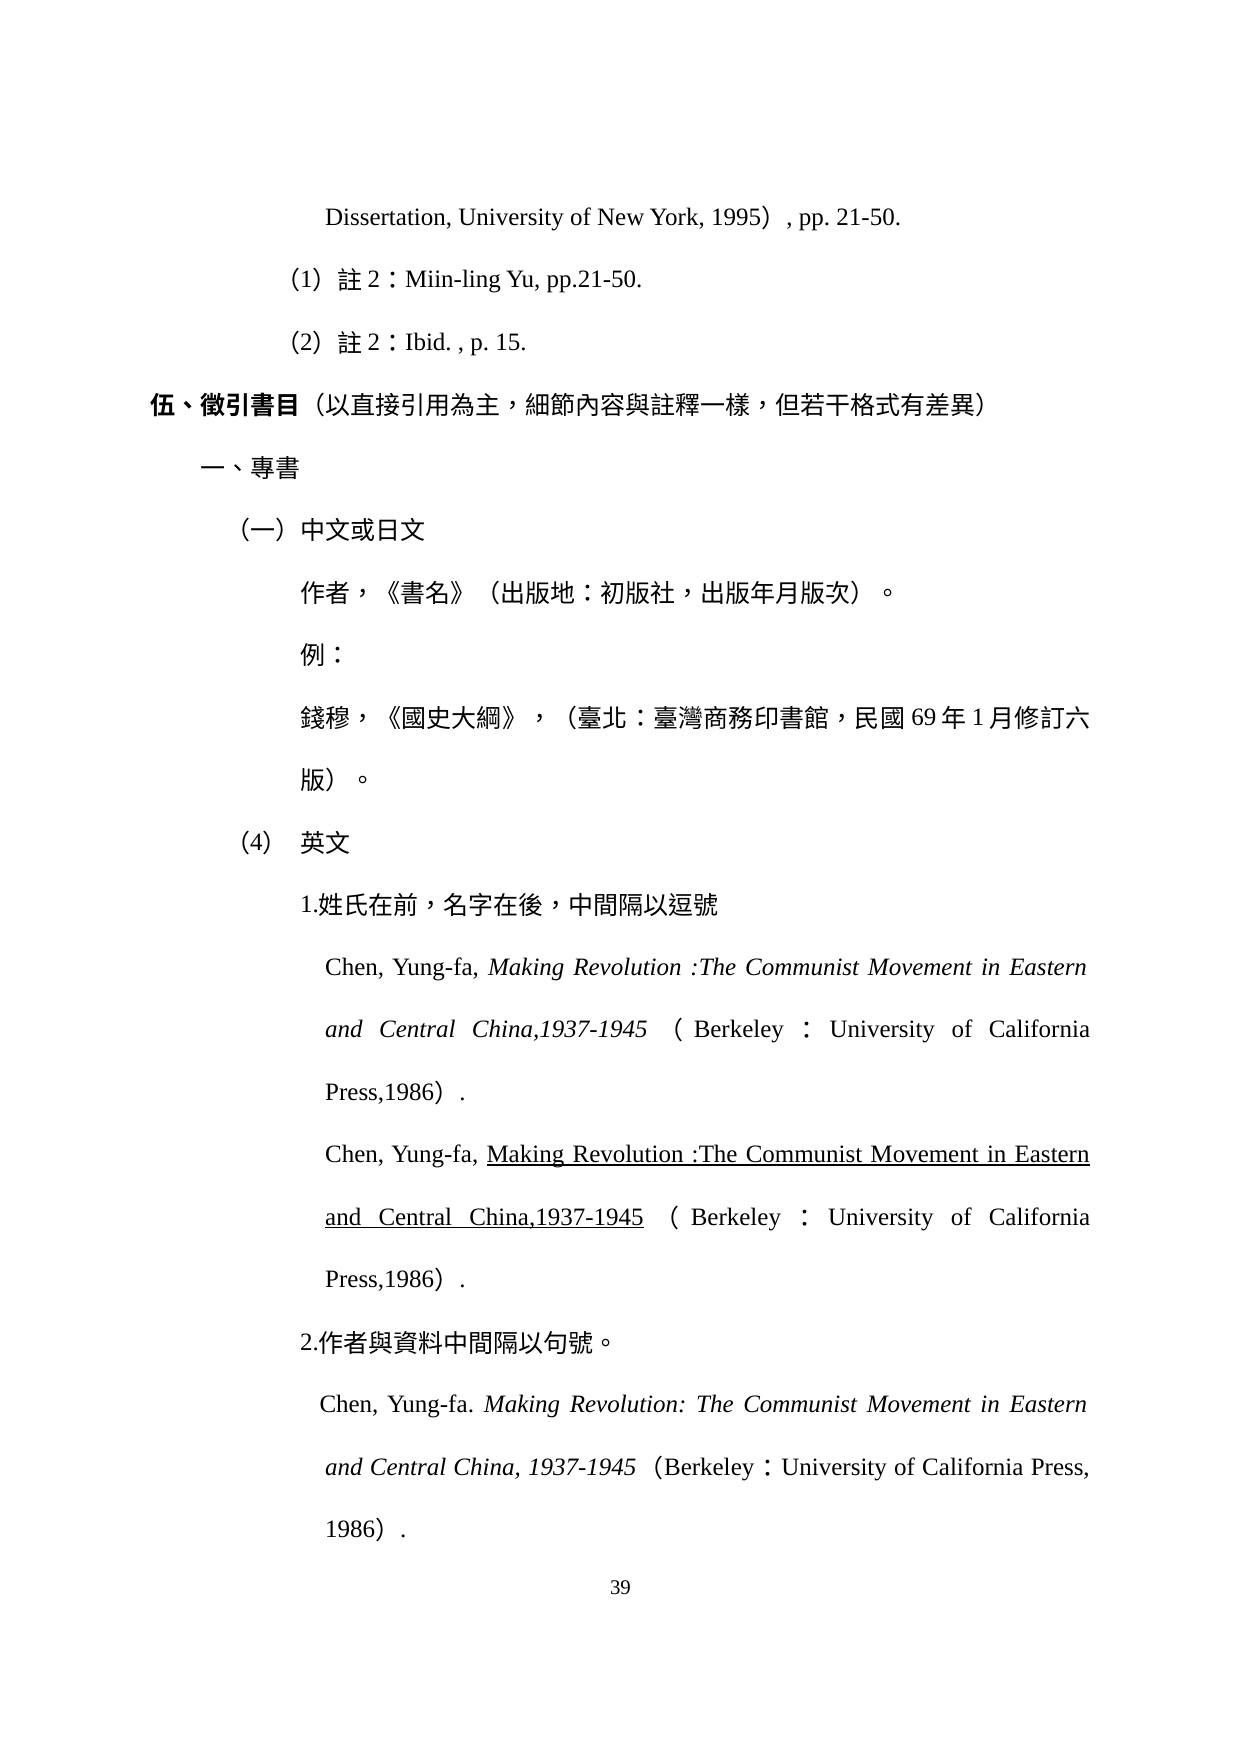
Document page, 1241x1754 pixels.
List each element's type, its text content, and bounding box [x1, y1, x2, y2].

text Chen, Yung-fa, Making Revolution :The Communist Movement in Eastern and Central China,1937-1945（Berkeley：University of California Press,1986）. [325, 1112, 1090, 1300]
text 例： [250, 612, 1090, 675]
text （1）註2：Miin-ling Yu, pp.21-50. [150, 237, 1090, 300]
text Dissertation, University of New York, 1995）, pp. 21-50. [150, 175, 1090, 237]
text 2.作者與資料中間隔以句號。 [300, 1300, 1090, 1362]
list 英文 [225, 800, 1090, 862]
text （2）註2：Ibid. , p. 15. [150, 300, 1090, 362]
text Chen, Yung-fa, Making Revolution :The Communist Movement in Eastern and Central China,1937-1945（Berkeley：University of California Press,1986）. [325, 925, 1090, 1112]
text 錢穆，《國史大綱》，（臺北：臺灣商務印書館，民國69年1月修訂六版）。 [300, 675, 1090, 800]
text 1.姓氏在前，名字在後，中間隔以逗號 [300, 862, 1090, 925]
text 伍、徵引書目（以直接引用為主，細節內容與註釋一樣，但若干格式有差異） [150, 362, 1090, 425]
text Chen, Yung-fa. Making Revolution: The Communist Movement in Eastern and Central China, 1937-1945（Berkeley：University of California Press, 1986）. [300, 1362, 1090, 1550]
text 一、專書 [200, 425, 1090, 487]
text （一）中文或日文 [150, 487, 1090, 550]
text 作者，《書名》（出版地：初版社，出版年月版次）。 [150, 550, 1090, 612]
